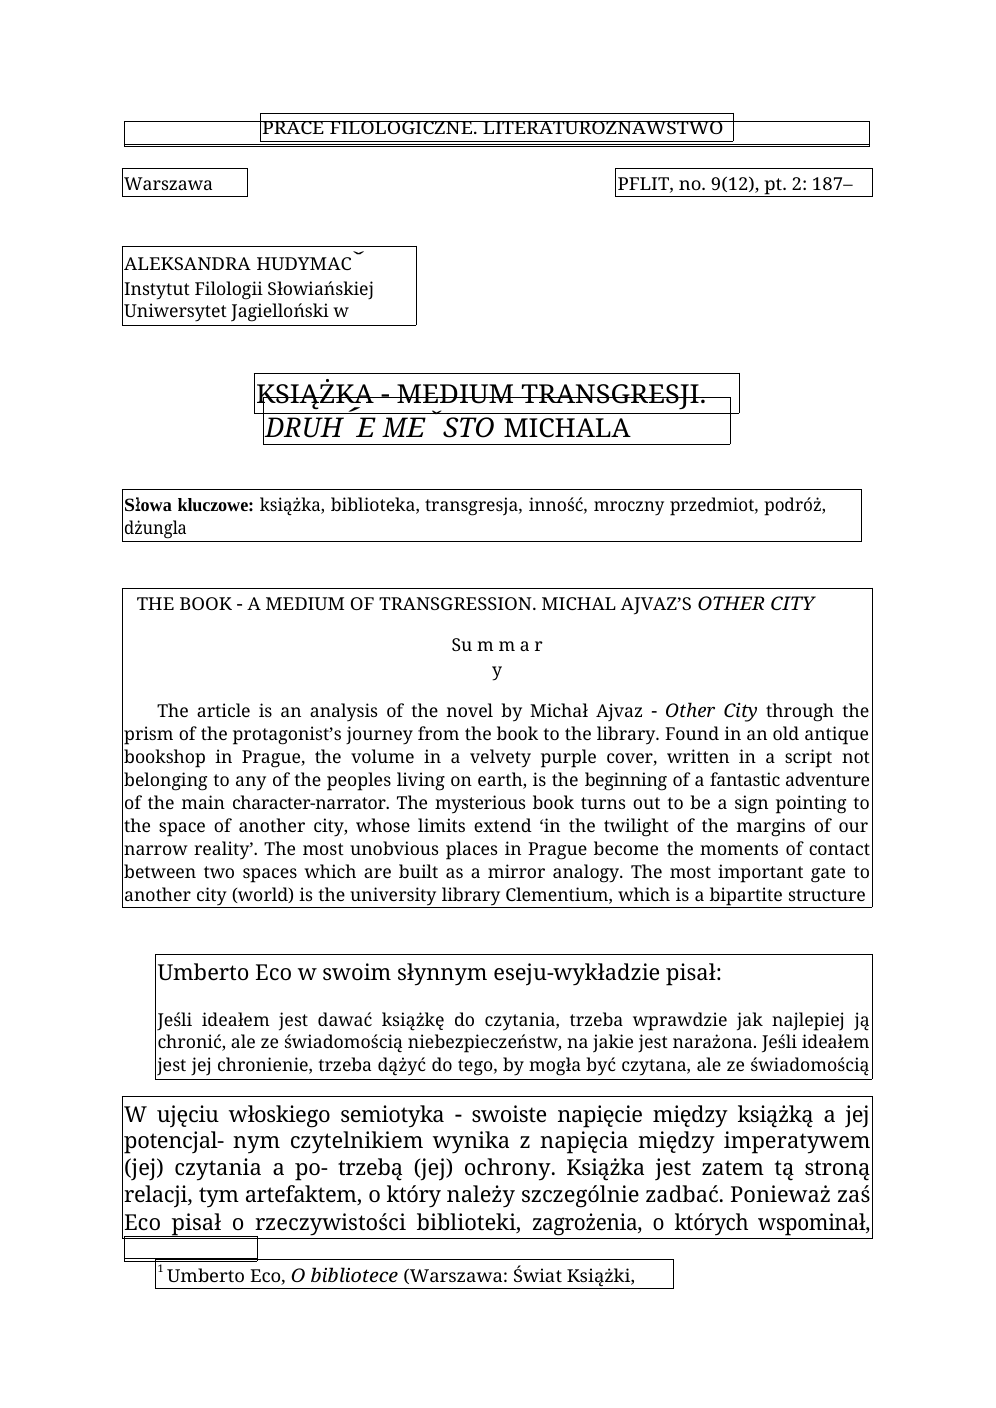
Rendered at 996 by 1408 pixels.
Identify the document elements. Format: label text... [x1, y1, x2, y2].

text Jeśli ideałem jest dawać książkę do czytania, trzeba wprawdzie jak najlepiej ją chronić, ale ze świadomością niebezpieczeństw, na jakie jest narażona. Jeśli ideałem jest jej chronienie, trzeba dążyć do tego, by mogła być czytana, ale ze świadomością wszystkich zagrożeń1. [157, 1008, 870, 1078]
text W ujęciu włoskiego semiotyka  swoiste napięcie między książką a jej potencjal- nym czytelnikiem wynika z napięcia między imperatywem (jej) czytania a po- trzebą (jej) ochrony. Książka jest zatem tą stroną relacji, tym artefaktem, o który należy szczególnie zadbać. Ponieważ zaś Eco pisał o rzeczywistości biblioteki, zagrożenia, o których wspominał, ograniczały się w gruncie rzeczy do zniszczenia, [124, 1101, 871, 1238]
text THE BOOK  A MEDIUM OF TRANSGRESSION. MICHAL AJVAZ’S OTHER CITY [137, 590, 872, 615]
text 1 Umberto Eco, O bibliotece (Warszawa: Świat Książki, 2007), 44. [157, 1262, 673, 1288]
text PFLIT, no. 9(12), pt. 2: 187–200 [617, 171, 872, 196]
text Warszawa 2019 [124, 171, 247, 196]
text ALEKSANDRA HUDYMACˇ [124, 248, 416, 276]
text KSIĄŻKA  MEDIUM TRANSGRESJI. [256, 375, 739, 411]
text Słowa kluczowe: książka, biblioteka, transgresja, inność, mroczny przedmiot, podróż, dżungla [124, 492, 861, 539]
text Su m m a r y [445, 633, 548, 681]
text The article is an analysis of the novel by Michał Ajvaz  Other City through the prism of the protagonist’s journey from the book to the library. Found in an old antique bookshop in Prague, the volume in a velvety purple cover, written in a script not belonging to any of the peoples living on earth, is the beginning of a fantastic adventure of the main character-narrator. The mysterious book turns out to be a sign pointing to the space of another city, whose limits extend ‘in the twilight of the margins of our narrow reality’. The most unobvious places in Prague become the moments of contact between two spaces which are built as a mirror analogy. The most important gate to another city (world) is the university library Clementium, which is a bipartite structure [124, 698, 870, 907]
text Umberto Eco w swoim słynnym eseju-wykładzie pisał: [157, 957, 872, 986]
text Instytut Filologii Słowiańskiej Uniwersytet Jagielloński w Krakowie [124, 277, 415, 325]
text [262, 116, 733, 121]
text DRUH´E MEˇSTO MICHALA AJVAZA [265, 400, 730, 444]
text PRACE FILOLOGICZNE. LITERATUROZNAWSTWO [262, 122, 733, 140]
